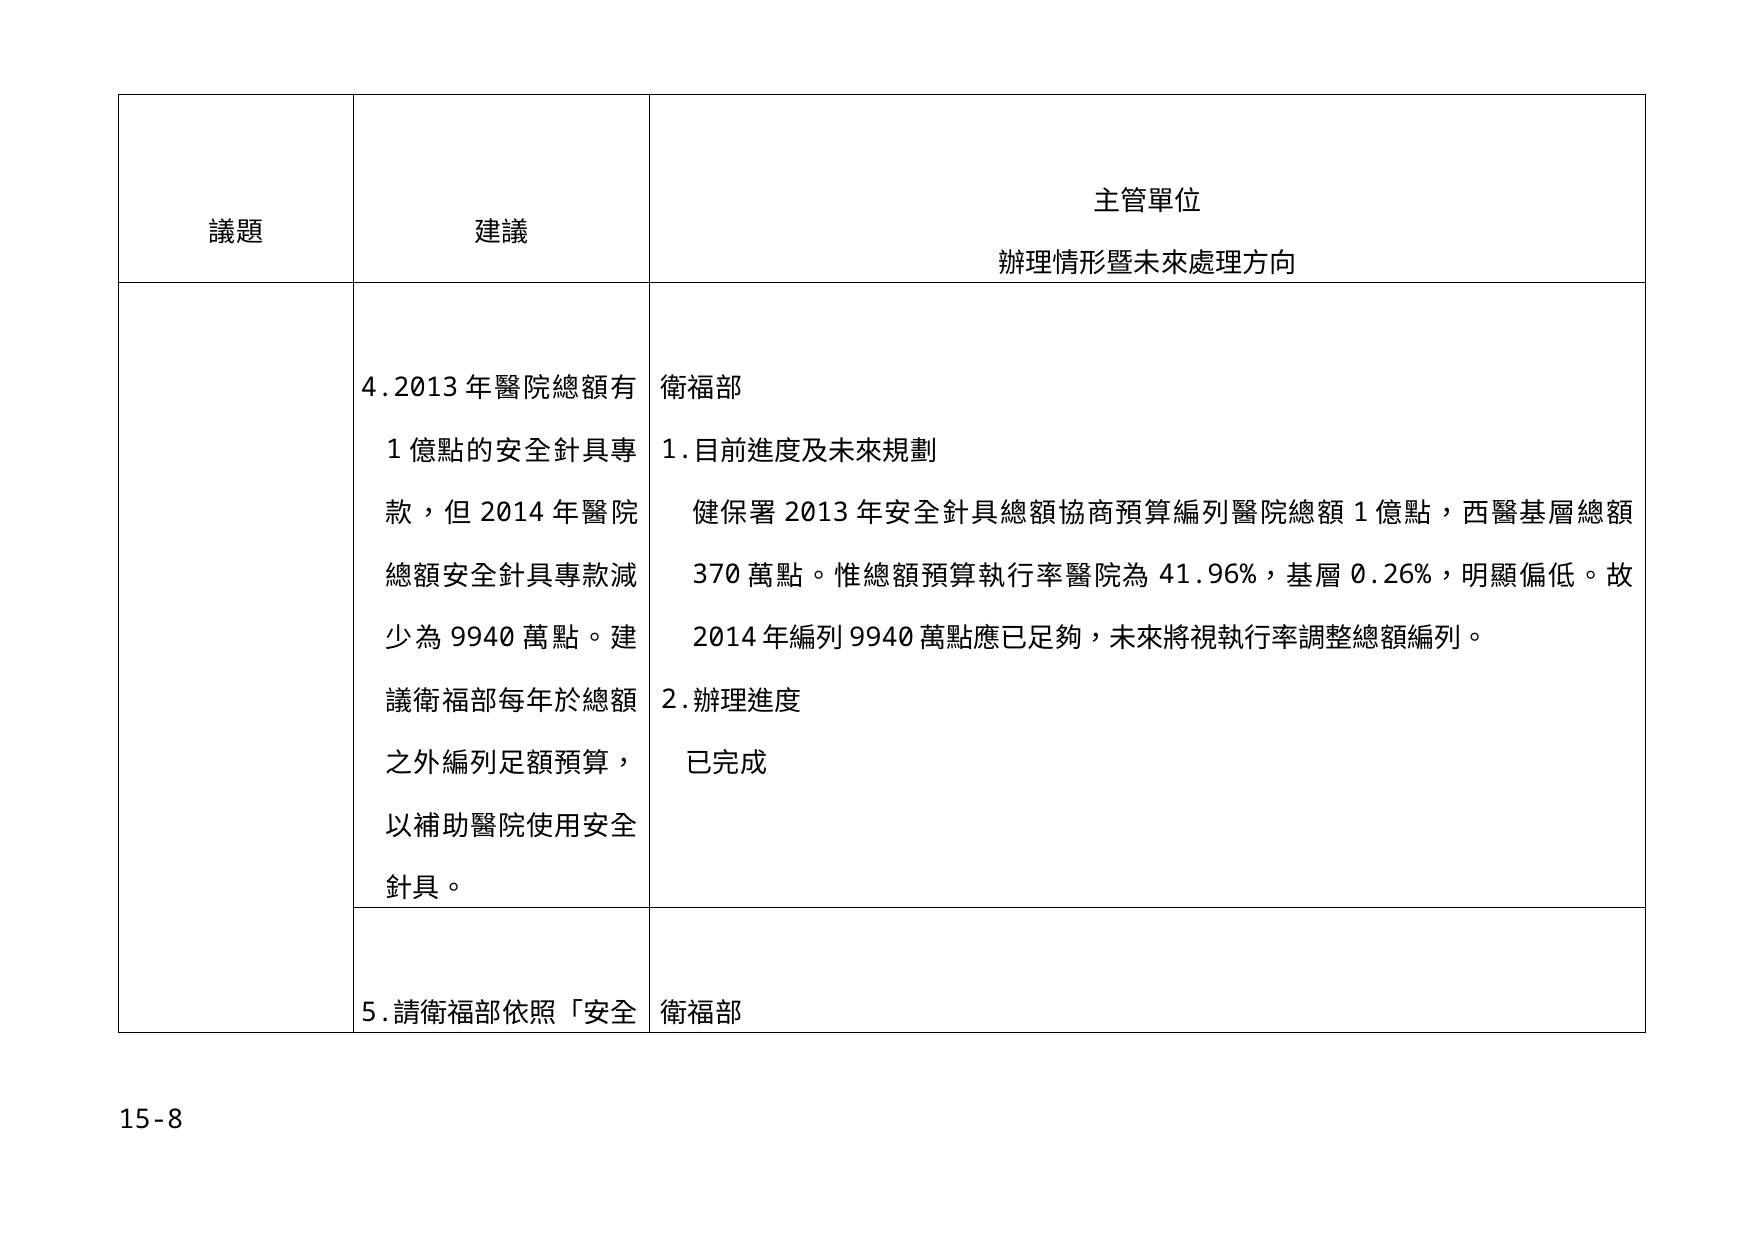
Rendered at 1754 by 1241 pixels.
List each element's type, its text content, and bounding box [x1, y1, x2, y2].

table_header 主管單位 辦理情形暨未來處理方向 [650, 95, 1645, 282]
table_cell 衛福部 [650, 908, 1645, 1032]
table_cell 5.請衛福部依照「安全 [354, 908, 649, 1032]
table_header 議題 [119, 95, 353, 282]
table_cell 衛福部 1.目前進度及未來規劃 健保署2013年安全針具總額協商預算編列醫院總額1億點，西醫基層總額370萬點。惟總額預算執行率醫院為41.96%，基層0.26%，明顯偏低。故2014年編列9940萬點應已足夠，未來將視執行率調整總額編列。 2.辦理進度 已完成 [650, 283, 1645, 907]
table_header 建議 [354, 95, 649, 282]
table_cell [119, 283, 353, 1032]
table_cell 4.2013年醫院總額有1億點的安全針具專款，但2014年醫院總額安全針具專款減少為9940萬點。建議衛福部每年於總額之外編列足額預算，以補助醫院使用安全針具。 [354, 283, 649, 907]
